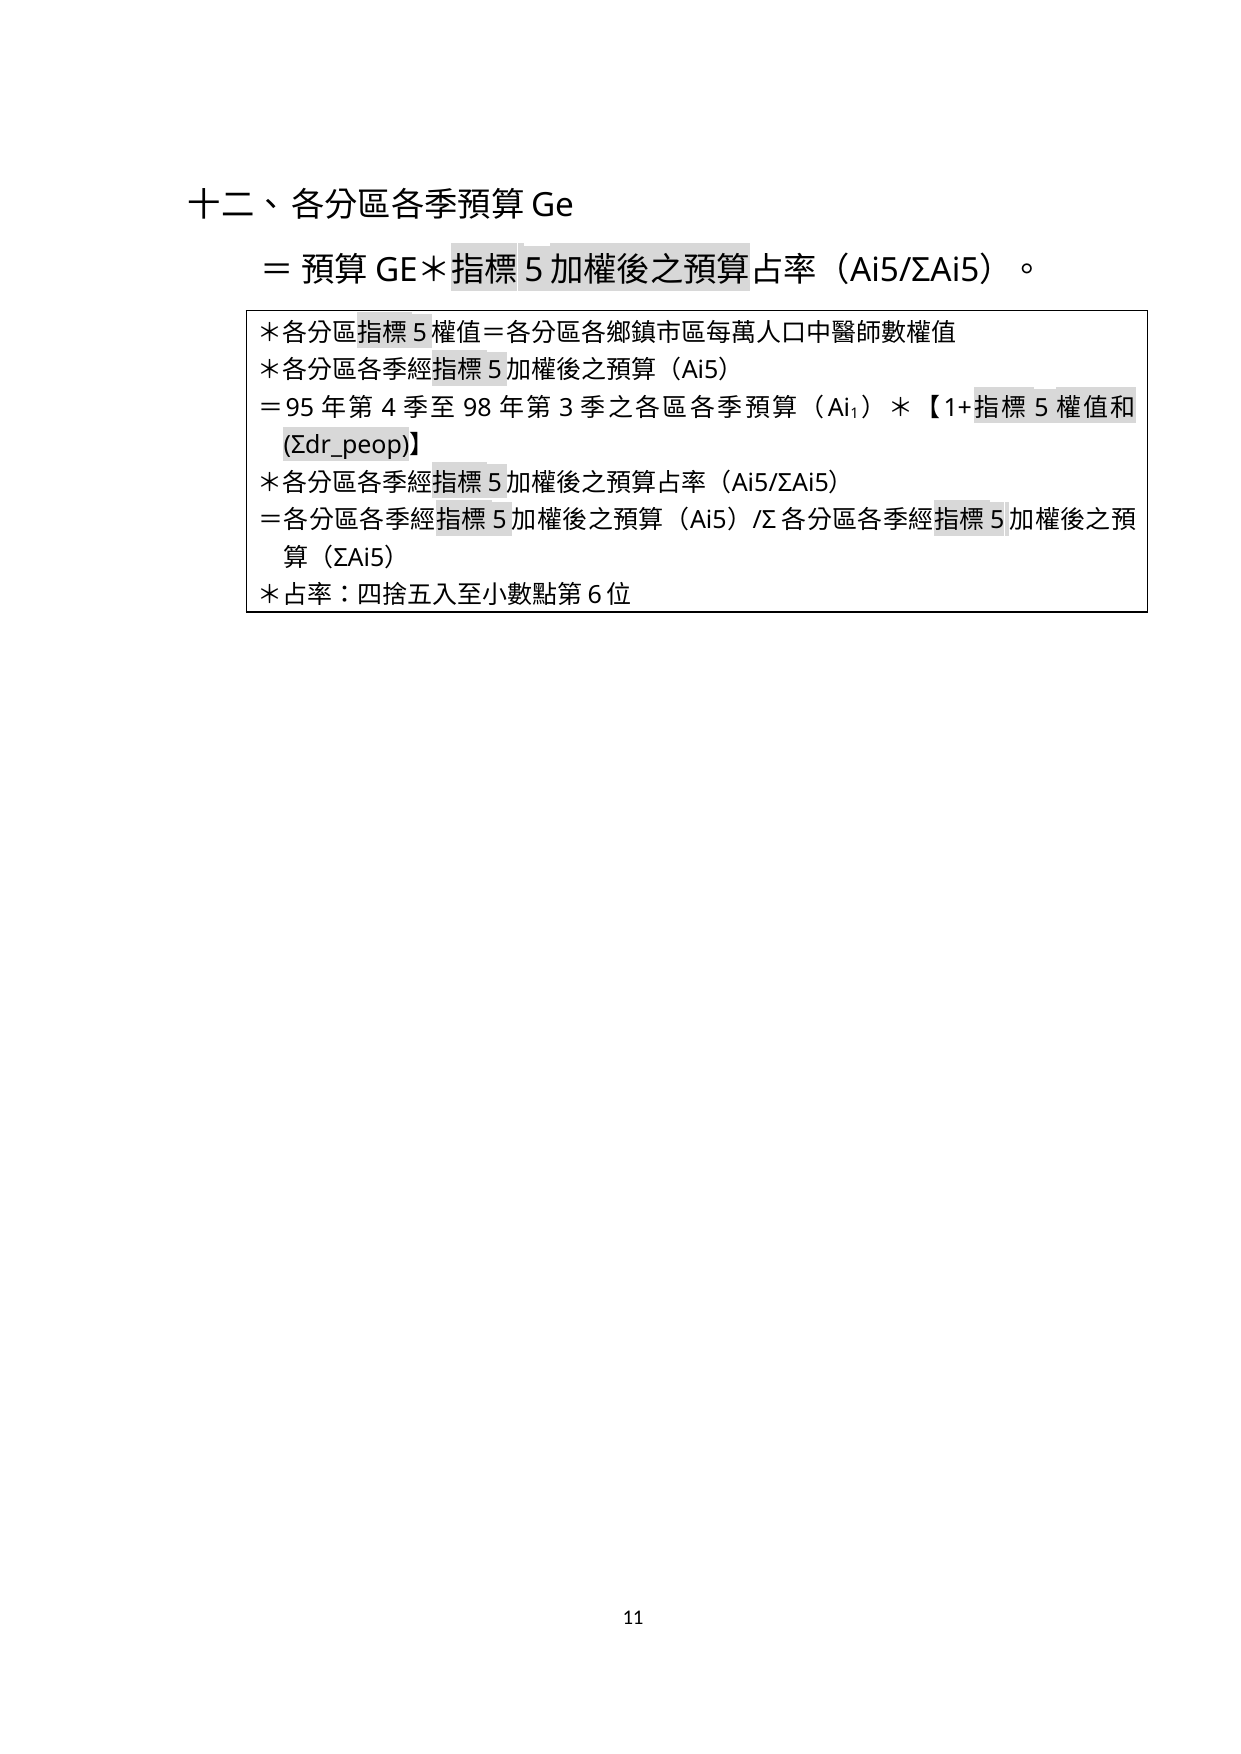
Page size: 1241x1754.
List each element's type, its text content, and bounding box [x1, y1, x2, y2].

table_header ＊各分區指標5權值＝各分區各鄉鎮市區每萬人口中醫師數權值 ＊各分區各季經指標5加權後之預算（Ai5） ＝95年第4季至98年第3季之各區各季預算（Ai1）＊【1+指標5權值和(Σdr_peop)】 ＊各分區各季經指標5加權後之預算占率（Ai5/ΣAi5） ＝各分區各季經指標5加權後之預算（Ai5）/Σ各分區各季經指標5加權後之預算（ΣAi5） ＊占率：四捨五入至小數點第6位 [247, 311, 1147, 611]
text ＝ 預算GE＊指標5加權後之預算占率（Ai5/ΣAi5）。 [261, 239, 1040, 292]
list 各分區各季預算Ge [187, 164, 1078, 239]
